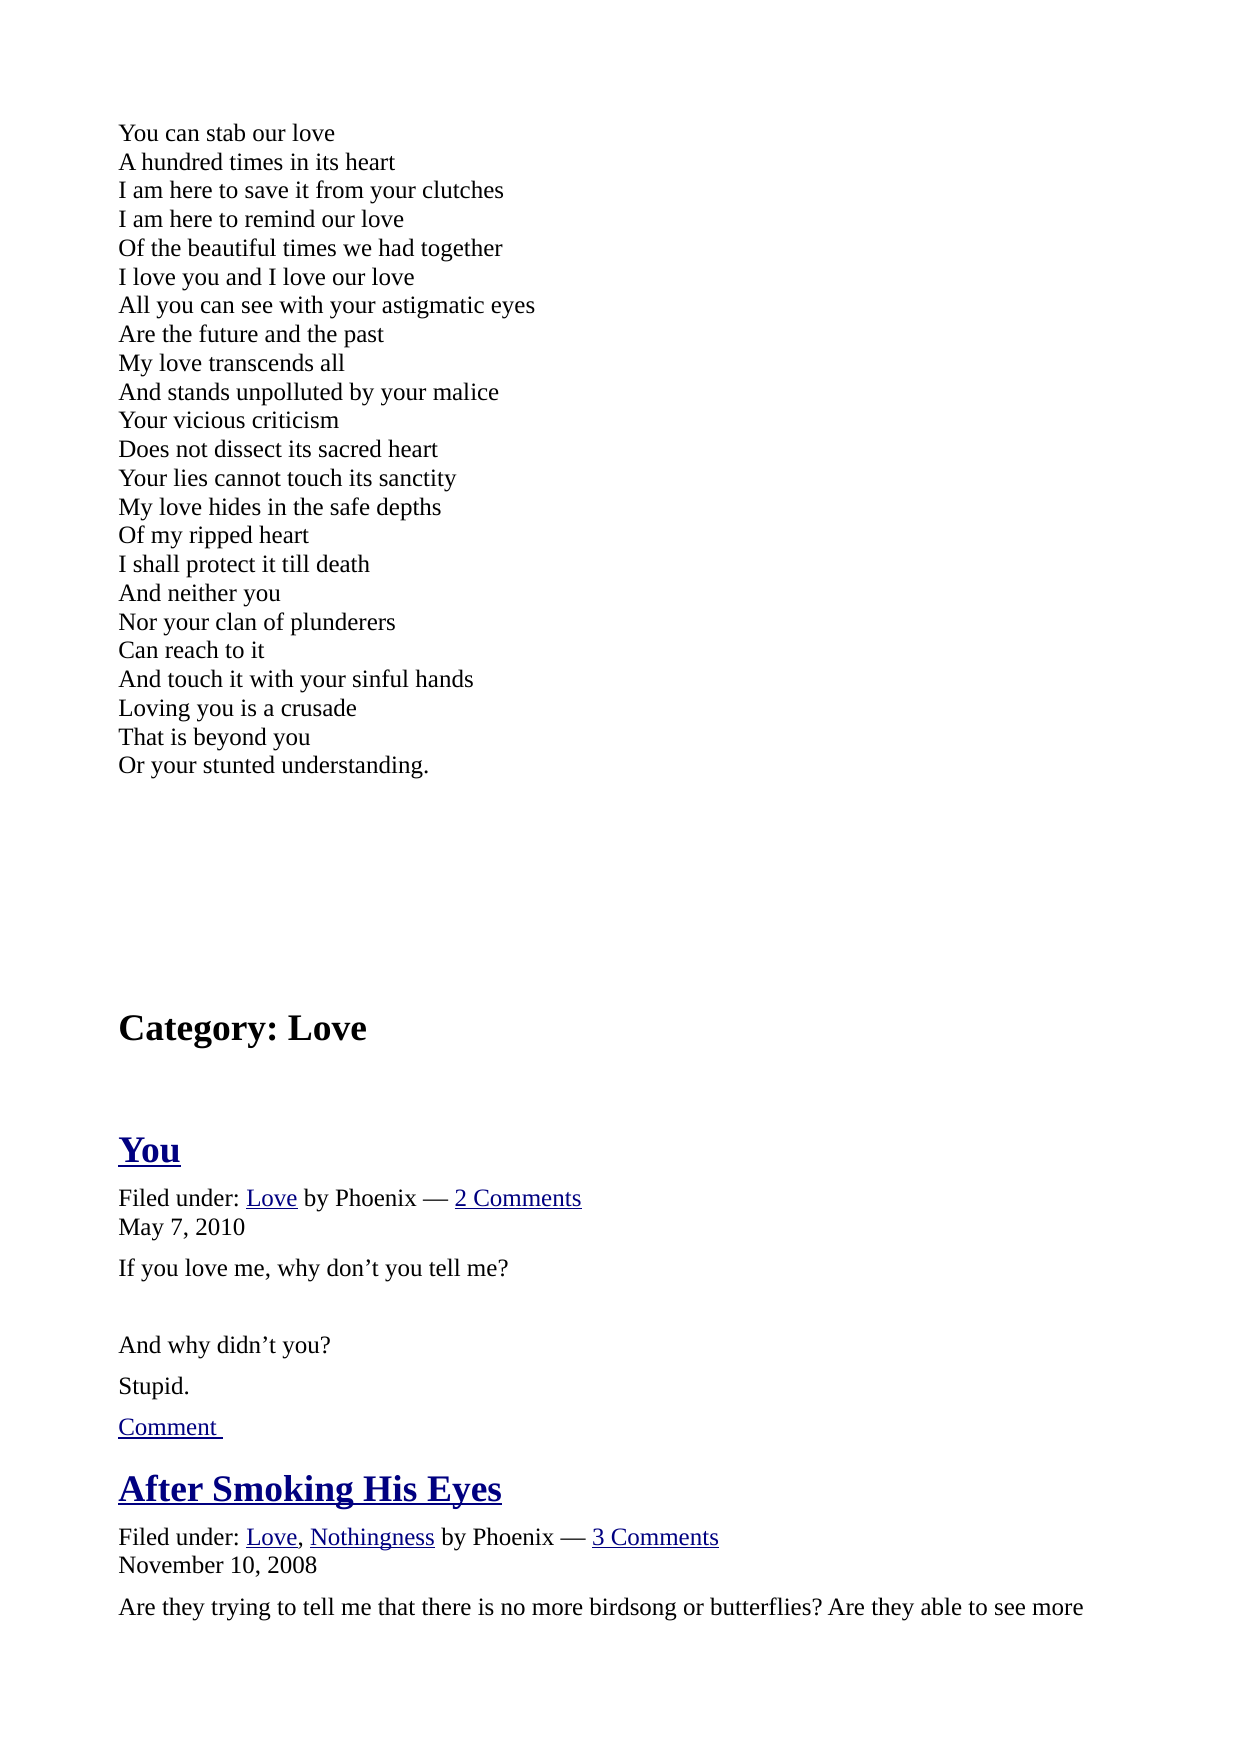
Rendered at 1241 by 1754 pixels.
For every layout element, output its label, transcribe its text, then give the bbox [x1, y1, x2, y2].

text You can stab our love A hundred times in its heart I am here to save it from your clutches I am here to remind our love Of the beautiful times we had together I love you and I love our love All you can see with your astigmatic eyes Are the future and the past My love transcends all And stands unpolluted by your malice Your vicious criticism Does not dissect its sacred heart Your lies cannot touch its sanctity My love hides in the safe depths Of my ripped heart I shall protect it till death And neither you Nor your clan of plunderers Can reach to it And touch it with your sinful hands Loving you is a crusade That is beyond you Or your stunted understanding. [118, 118, 1122, 779]
text May 7, 2010 [118, 1212, 1122, 1241]
subtitle After Smoking His Eyes [118, 1466, 1122, 1509]
text Filed under: Love, Nothingness by Phoenix — 3 Comments [118, 1522, 1122, 1551]
text Filed under: Love by Phoenix — 2 Comments [118, 1183, 1122, 1212]
text November 10, 2008 [118, 1551, 1122, 1579]
text Comment [118, 1412, 1122, 1441]
text Stupid. [118, 1371, 1122, 1400]
text If you love me, why don’t you tell me? [118, 1253, 1122, 1282]
subtitle You [118, 1127, 1122, 1171]
text Are they trying to tell me that there is no more birdsong or butterflies? Are they able to see more [118, 1592, 1122, 1621]
subtitle Category: Love [118, 1006, 1122, 1049]
text And why didn’t you? [118, 1294, 1122, 1359]
